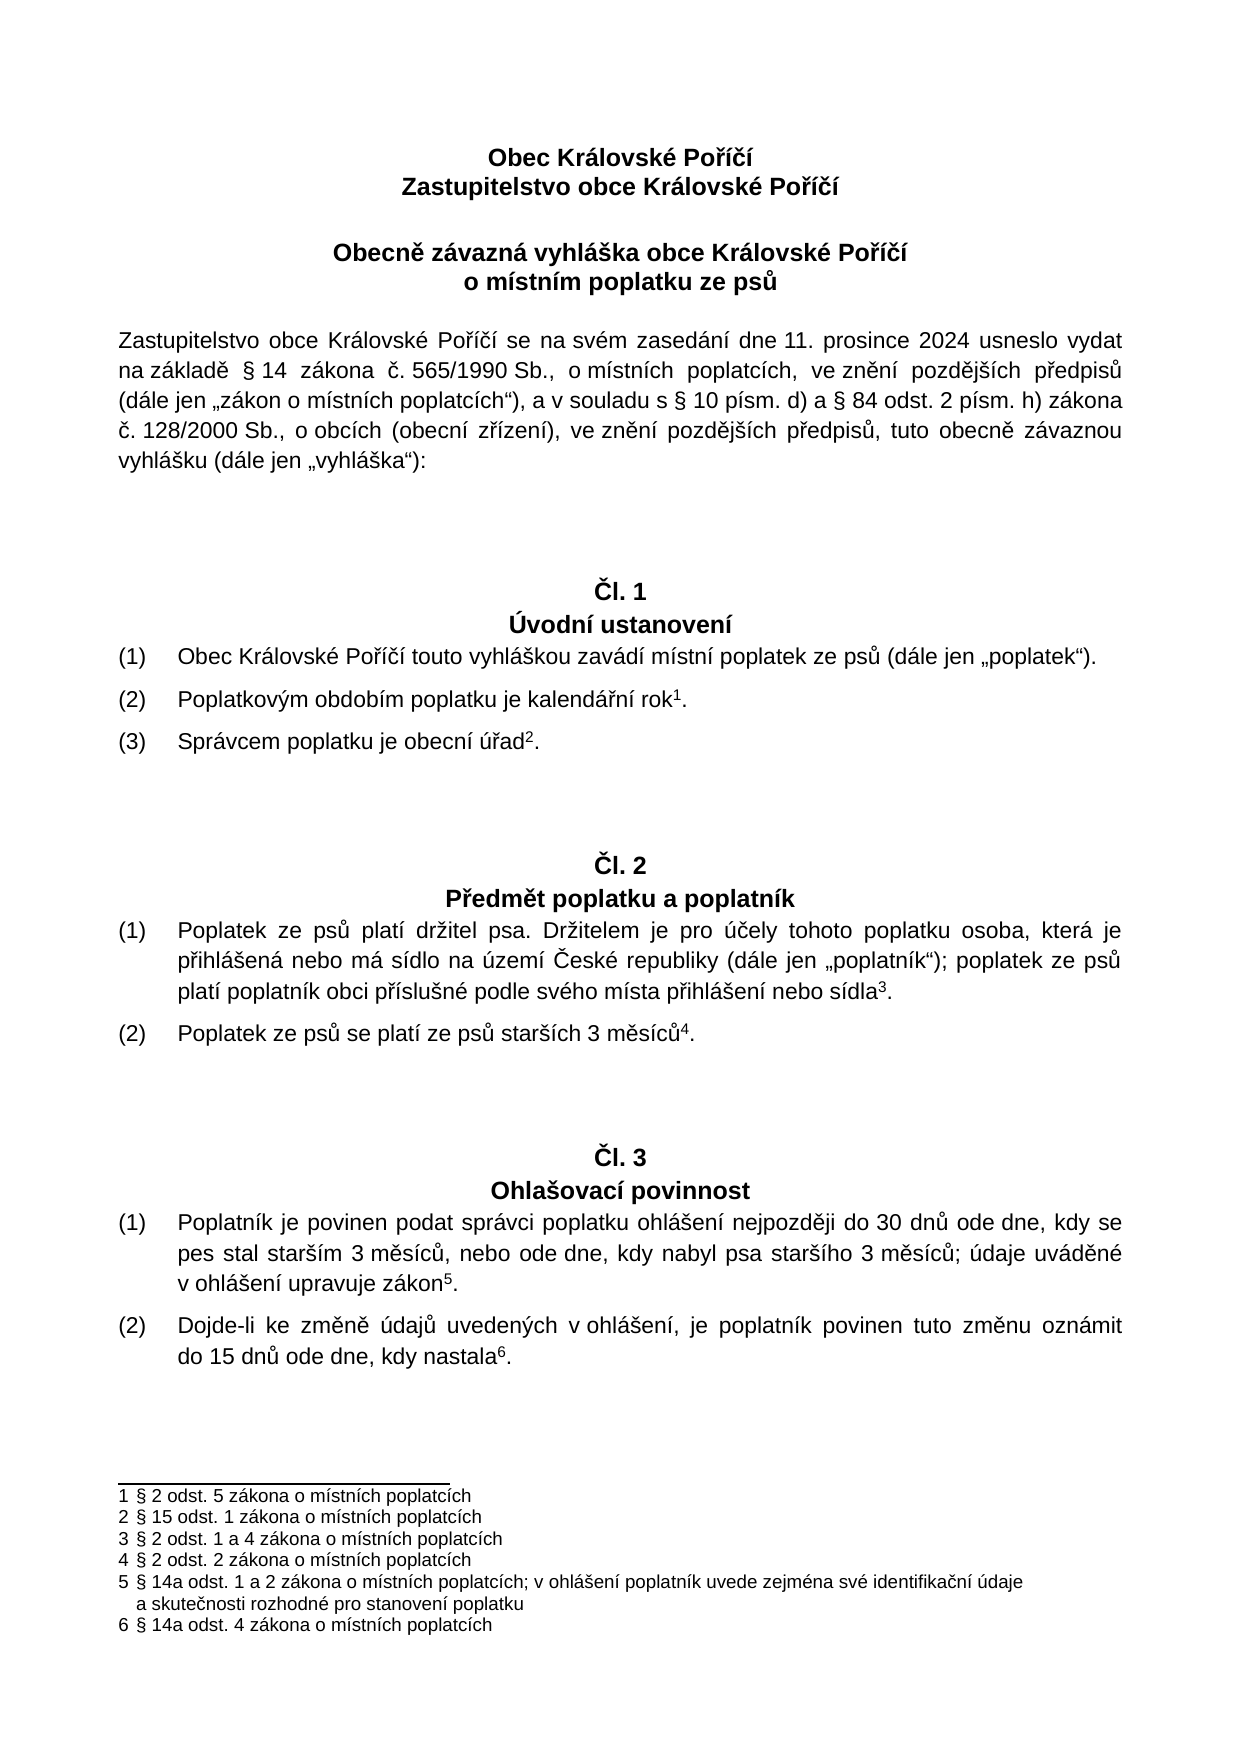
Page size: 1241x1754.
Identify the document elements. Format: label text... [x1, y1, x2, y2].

list Poplatek ze psů platí držitel psa. Držitelem je pro účely tohoto poplatku osoba, která je přihlášená nebo má sídlo na území České republiky (dále jen „poplatník“); poplatek ze psů platí poplatník obci příslušné podle svého místa přihlášení nebo sídla. [118, 917, 1122, 1004]
list § 14a odst. 4 zákona o místních poplatcích [118, 1614, 1122, 1635]
subtitle Čl. 3 Ohlašovací povinnost [118, 1143, 1122, 1205]
subtitle Obecně závazná vyhláška obce Královské Poříčí o místním poplatku ze psů [118, 238, 1122, 295]
list Dojde-li ke změně údajů uvedených v ohlášení, je poplatník povinen tuto změnu oznámit do 15 dnů ode dne, kdy nastala. [118, 1312, 1122, 1369]
list § 2 odst. 2 zákona o místních poplatcích [118, 1549, 1122, 1571]
list Správcem poplatku je obecní úřad. [118, 728, 1122, 755]
list Poplatník je povinen podat správci poplatku ohlášení nejpozději do 30 dnů ode dne, kdy se pes stal starším 3 měsíců, nebo ode dne, kdy nabyl psa staršího 3 měsíců; údaje uváděné v ohlášení upravuje zákon. [118, 1209, 1122, 1296]
list § 2 odst. 1 a 4 zákona o místních poplatcích [118, 1528, 1122, 1549]
text Zastupitelstvo obce Královské Poříčí se na svém zasedání dne 11. prosince 2024 usneslo vydat na základě § 14 zákona č. 565/1990 Sb., o místních poplatcích, ve znění pozdějších předpisů (dále jen „zákon o místních poplatcích“), a v souladu s § 10 písm. d) a § 84 odst. 2 písm. h) zákona č. 128/2000 Sb., o obcích (obecní zřízení), ve znění pozdějších předpisů, tuto obecně závaznou vyhlášku (dále jen „vyhláška“): [118, 327, 1122, 474]
list Poplatkovým obdobím poplatku je kalendářní rok. [118, 686, 1122, 712]
subtitle Čl. 1 Úvodní ustanovení [118, 577, 1122, 639]
list § 2 odst. 5 zákona o místních poplatcích [118, 1484, 1122, 1506]
list § 14a odst. 1 a 2 zákona o místních poplatcích; v ohlášení poplatník uvede zejména své identifikační údaje a skutečnosti rozhodné pro stanovení poplatku [118, 1571, 1122, 1614]
list Poplatek ze psů se platí ze psů starších 3 měsíců. [118, 1020, 1122, 1047]
list § 15 odst. 1 zákona o místních poplatcích [118, 1506, 1122, 1528]
text Obec Královské Poříčí Zastupitelstvo obce Královské Poříčí [118, 143, 1122, 201]
subtitle Čl. 2 Předmět poplatku a poplatník [118, 851, 1122, 913]
list Obec Královské Poříčí touto vyhláškou zavádí místní poplatek ze psů (dále jen „poplatek“). [118, 643, 1122, 669]
